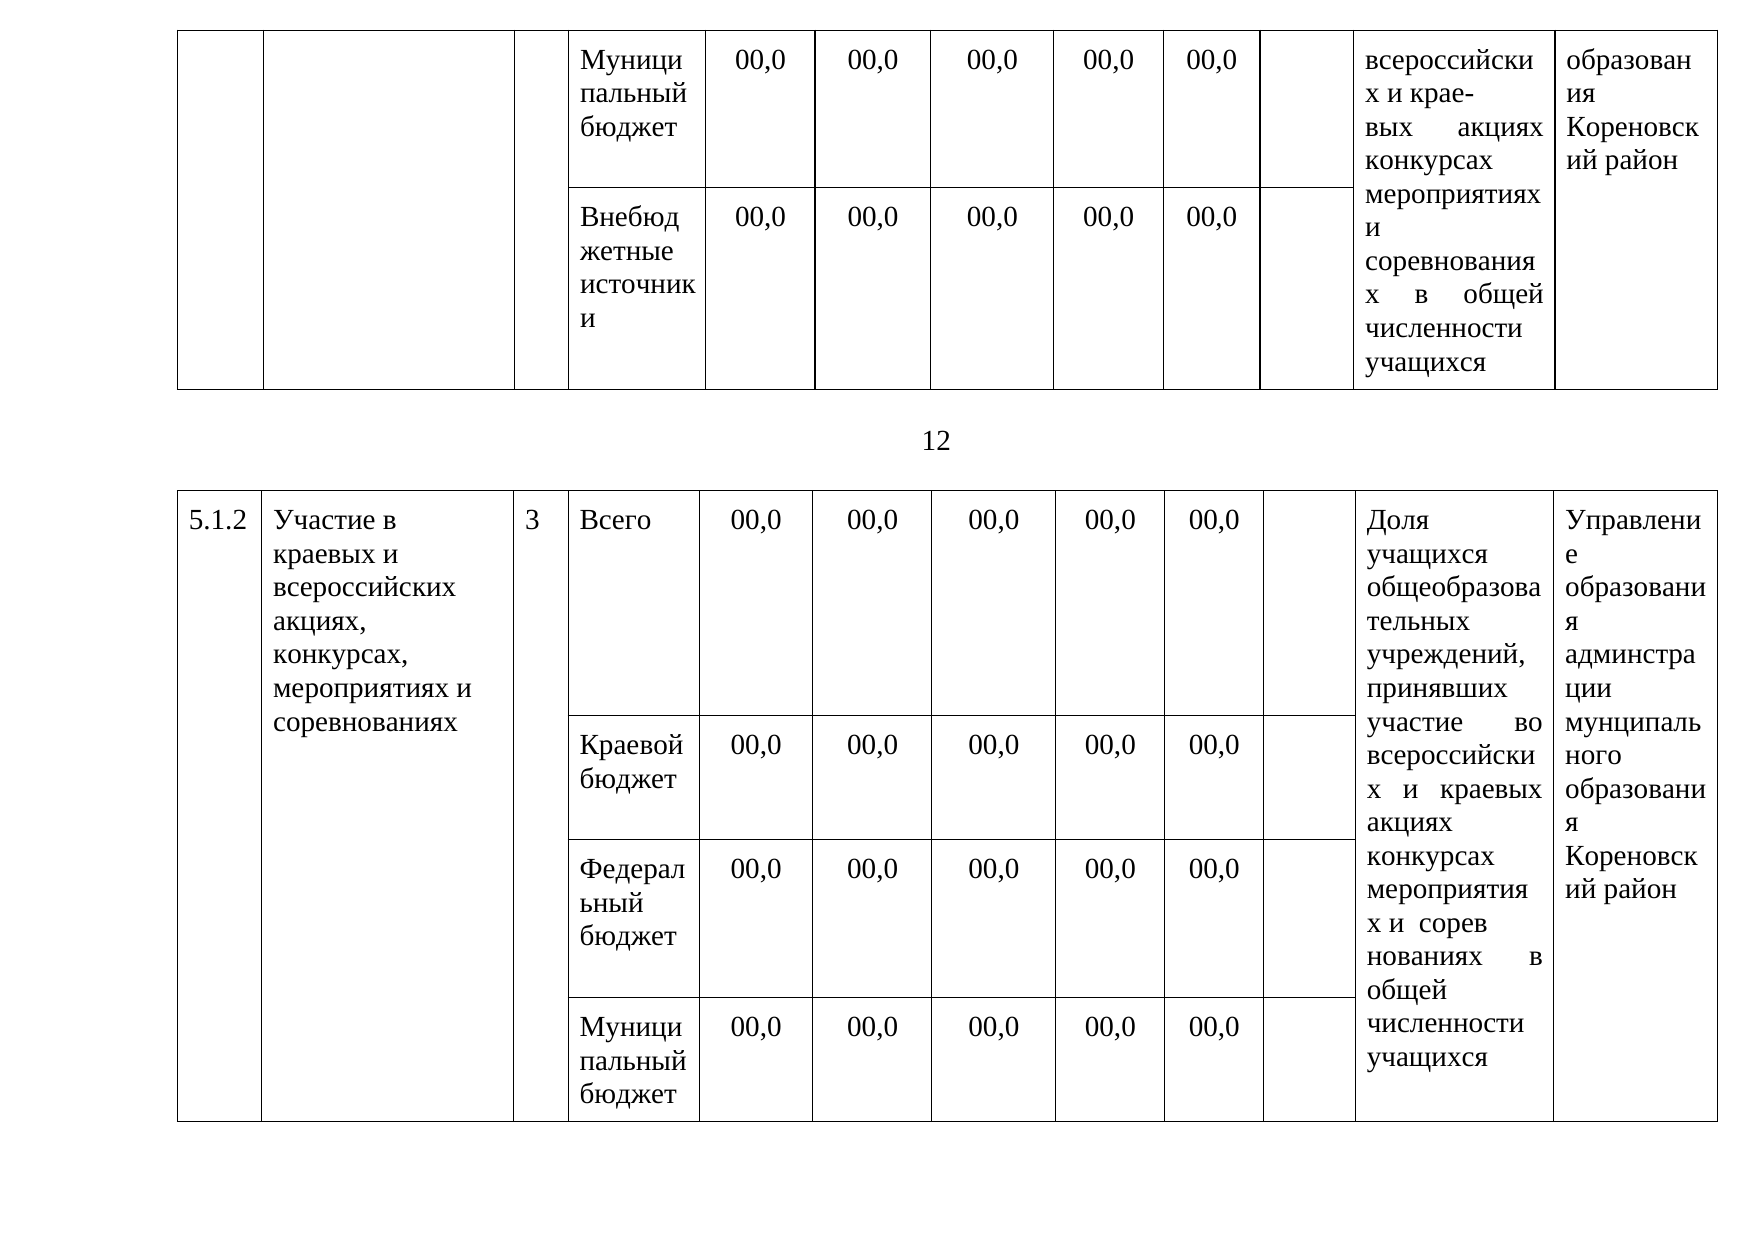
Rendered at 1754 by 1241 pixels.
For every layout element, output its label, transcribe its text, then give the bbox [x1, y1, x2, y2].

table_header Всего [569, 491, 699, 715]
table_cell 00,0 [932, 840, 1055, 997]
table_cell [264, 31, 514, 388]
table_cell [1264, 716, 1355, 839]
table_header Управление образования админстрации мунципального образования Кореновский район [1554, 491, 1717, 1121]
table_cell [178, 31, 263, 388]
table_cell 00,0 [931, 31, 1053, 187]
table_cell Муниципальный бюджет [569, 998, 699, 1121]
table_cell 00,0 [700, 840, 812, 997]
table_cell 00,0 [1165, 840, 1263, 997]
table_cell [1264, 840, 1355, 997]
table_header 5.1.2 [178, 491, 261, 1121]
table_cell [515, 31, 568, 388]
table_cell 00,0 [816, 31, 930, 187]
table_cell 00,0 [1165, 998, 1263, 1121]
table_cell 00,0 [1165, 716, 1263, 839]
table_header 00,0 [700, 491, 812, 715]
table_cell всероссийских и крае- вых акциях конкурсах мероприятиях и соревнованиях в общей численности учащихся [1354, 31, 1554, 388]
table_cell Внебюд жетные источники [569, 188, 705, 388]
table_cell 00,0 [1056, 998, 1164, 1121]
table_header Участие в краевых и всероссийских акциях, конкурсах, мероприятиях и соревнованиях [262, 491, 513, 1121]
table_cell 00,0 [932, 998, 1055, 1121]
table_cell образования Кореновский район [1556, 31, 1717, 388]
table_cell 00,0 [813, 998, 931, 1121]
table_cell 00,0 [706, 31, 814, 187]
table_cell 00,0 [816, 188, 930, 388]
table_cell 00,0 [706, 188, 814, 388]
table_cell 00,0 [1054, 31, 1163, 187]
table_cell 00,0 [931, 188, 1053, 388]
table_cell 00,0 [1164, 188, 1259, 388]
table_cell [1261, 188, 1353, 388]
table_header 00,0 [813, 491, 931, 715]
table_header [1264, 491, 1355, 715]
table_cell 00,0 [1056, 840, 1164, 997]
table_cell Муниципальный бюджет [569, 31, 705, 187]
table_header 3 [514, 491, 568, 1121]
table_cell 00,0 [1056, 716, 1164, 839]
text 12 [177, 423, 1695, 457]
table_header 00,0 [1056, 491, 1164, 715]
table_cell Краевой бюджет [569, 716, 699, 839]
table_cell 00,0 [813, 840, 931, 997]
table_cell 00,0 [932, 716, 1055, 839]
table_header 00,0 [1165, 491, 1263, 715]
table_header 00,0 [932, 491, 1055, 715]
table_cell 00,0 [1164, 31, 1259, 187]
table_cell [1264, 998, 1355, 1121]
table_cell 00,0 [813, 716, 931, 839]
table_cell 00,0 [700, 998, 812, 1121]
table_header Доля учащихся общеобразовательных учреждений, принявших участие во всероссийских и краевых акциях конкурсах мероприятиях и сорев нованиях в общей численности учащихся [1356, 491, 1553, 1121]
table_cell Федерал ьный бюджет [569, 840, 699, 997]
table_cell 00,0 [1054, 188, 1163, 388]
table_cell [1261, 31, 1353, 187]
table_cell 00,0 [700, 716, 812, 839]
